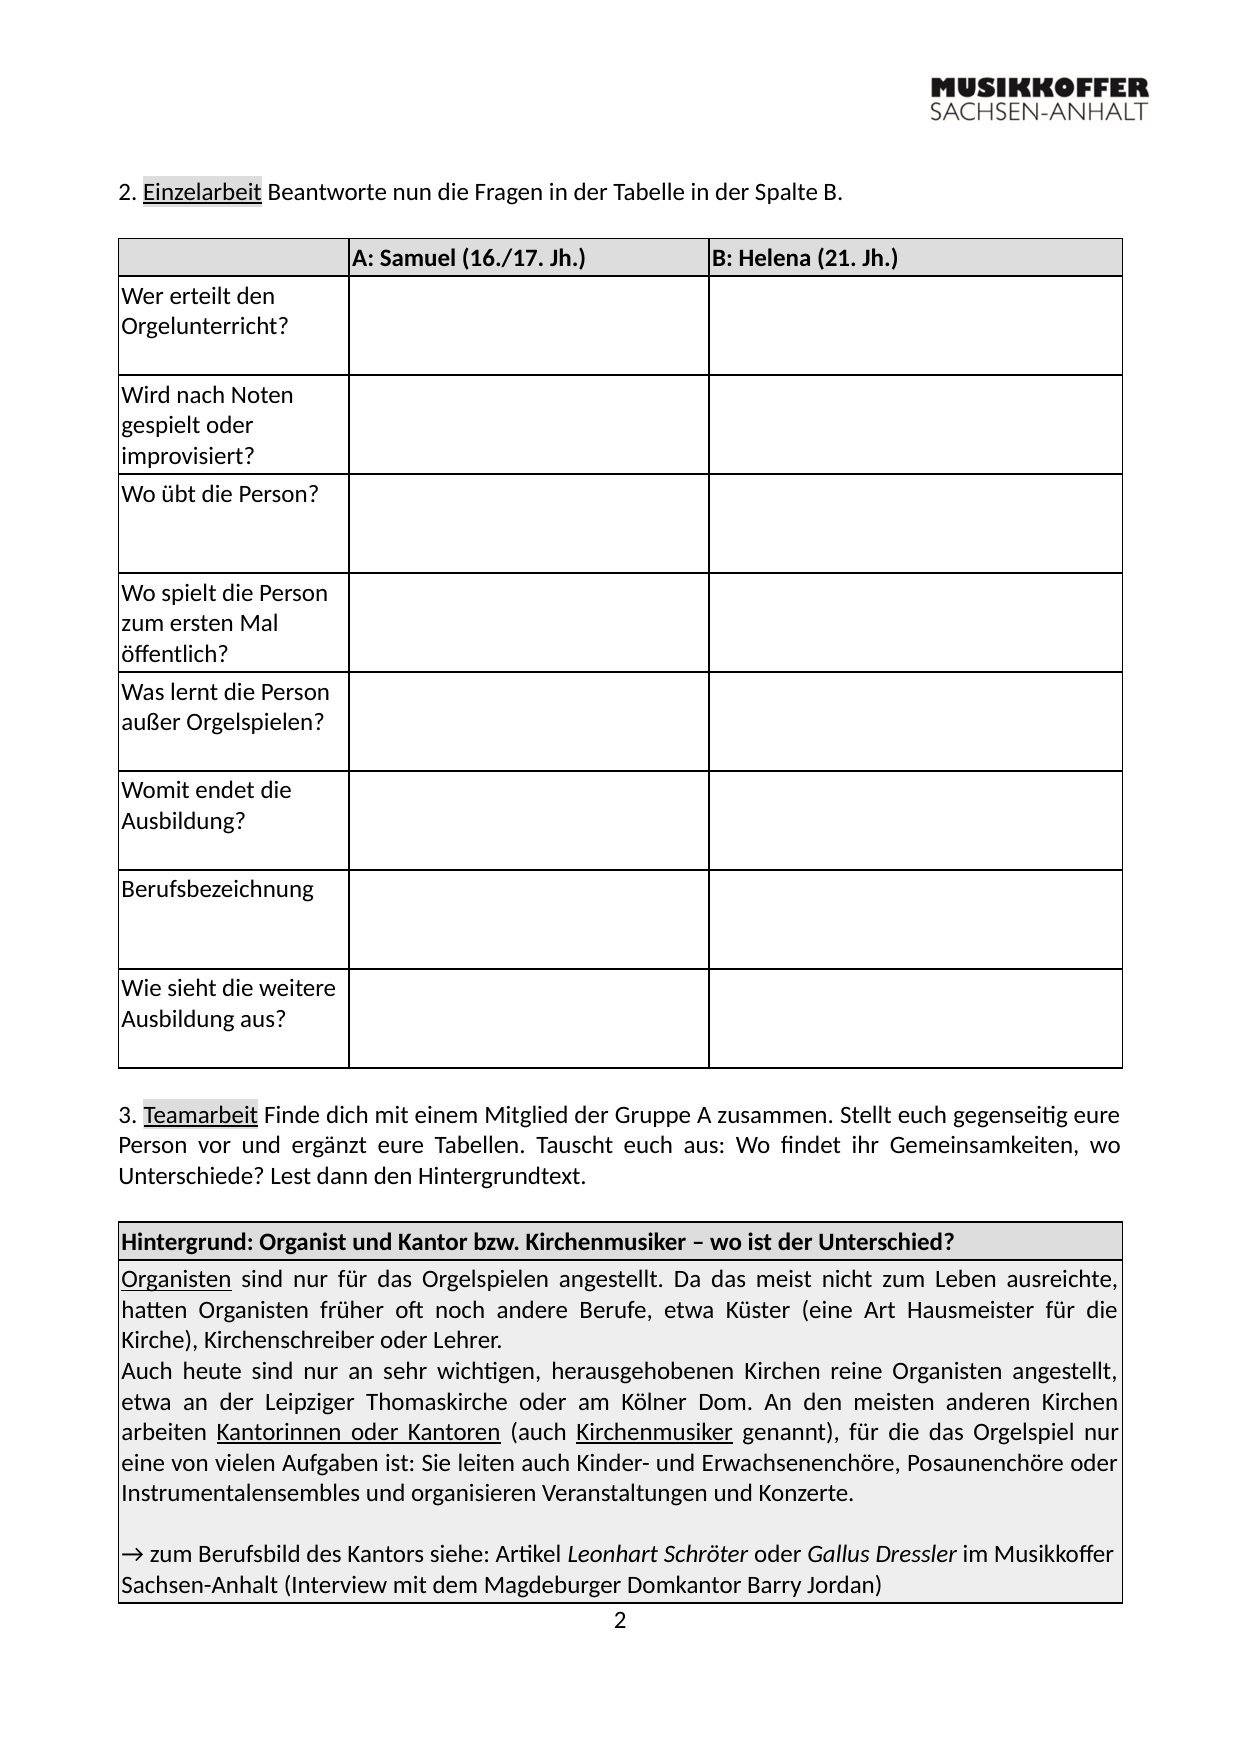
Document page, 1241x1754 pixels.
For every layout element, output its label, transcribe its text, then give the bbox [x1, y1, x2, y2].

table_cell [710, 772, 1122, 869]
table_cell [710, 277, 1122, 374]
table_cell Wird nach Noten gespielt oder improvisiert? [119, 376, 348, 473]
table_cell Was lernt die Person außer Orgelspielen? [119, 673, 348, 770]
table_cell [710, 970, 1122, 1067]
table_cell Wie sieht die weitere Ausbildung aus? [119, 970, 348, 1067]
table_cell [350, 376, 708, 473]
table_cell [350, 277, 708, 374]
table_cell [350, 970, 708, 1067]
table_cell Wer erteilt den Orgelunterricht? [119, 277, 348, 374]
table_cell [350, 475, 708, 572]
text 2. Einzelarbeit Beantworte nun die Fragen in der Tabelle in der Spalte B. [118, 176, 1122, 207]
table_cell [710, 871, 1122, 968]
table_header A: Samuel (16./17. Jh.) [350, 239, 708, 275]
table_cell [350, 673, 708, 770]
table_cell Berufsbezeichnung [119, 871, 348, 968]
table_header Hintergrund: Organist und Kantor bzw. Kirchenmusiker – wo ist der Unterschied? [119, 1223, 1122, 1259]
table_cell [710, 475, 1122, 572]
table_cell [710, 574, 1122, 671]
table_cell Wo spielt die Person zum ersten Mal öffentlich? [119, 574, 348, 671]
table_cell Organisten sind nur für das Orgelspielen angestellt. Da das meist nicht zum Leben ausreichte, hatten Organisten früher oft noch andere Berufe, etwa Küster (eine Art Hausmeister für die Kirche), Kirchenschreiber oder Lehrer. Auch heute sind nur an sehr wichtigen, herausgehobenen Kirchen reine Organisten angestellt, etwa an der Leipziger Thomaskirche oder am Kölner Dom. An den meisten anderen Kirchen arbeiten Kantorinnen oder Kantoren (auch Kirchenmusiker genannt), für die das Orgelspiel nur eine von vielen Aufgaben ist: Sie leiten auch Kinder- und Erwachsenenchöre, Posaunenchöre oder Instrumentalensembles und organisieren Veranstaltungen und Konzerte. → zum Berufsbild des Kantors siehe: Artikel Leonhart Schröter oder Gallus Dressler im Musikkoffer Sachsen-Anhalt (Interview mit dem Magdeburger Domkantor Barry Jordan) [119, 1261, 1122, 1602]
table_cell [710, 673, 1122, 770]
table_header B: Helena (21. Jh.) [710, 239, 1122, 275]
table_header [119, 239, 348, 275]
table_cell [710, 376, 1122, 473]
table_cell [350, 871, 708, 968]
table_cell Womit endet die Ausbildung? [119, 772, 348, 869]
table_cell Wo übt die Person? [119, 475, 348, 572]
table_cell [350, 772, 708, 869]
text 3. Teamarbeit Finde dich mit einem Mitglied der Gruppe A zusammen. Stellt euch gegenseitig eure Person vor und ergänzt eure Tabellen. Tauscht euch aus: Wo findet ihr Gemeinsamkeiten, wo Unterschiede? Lest dann den Hintergrundtext. [118, 1099, 1122, 1191]
table_cell [350, 574, 708, 671]
text 2 [118, 1604, 1122, 1634]
